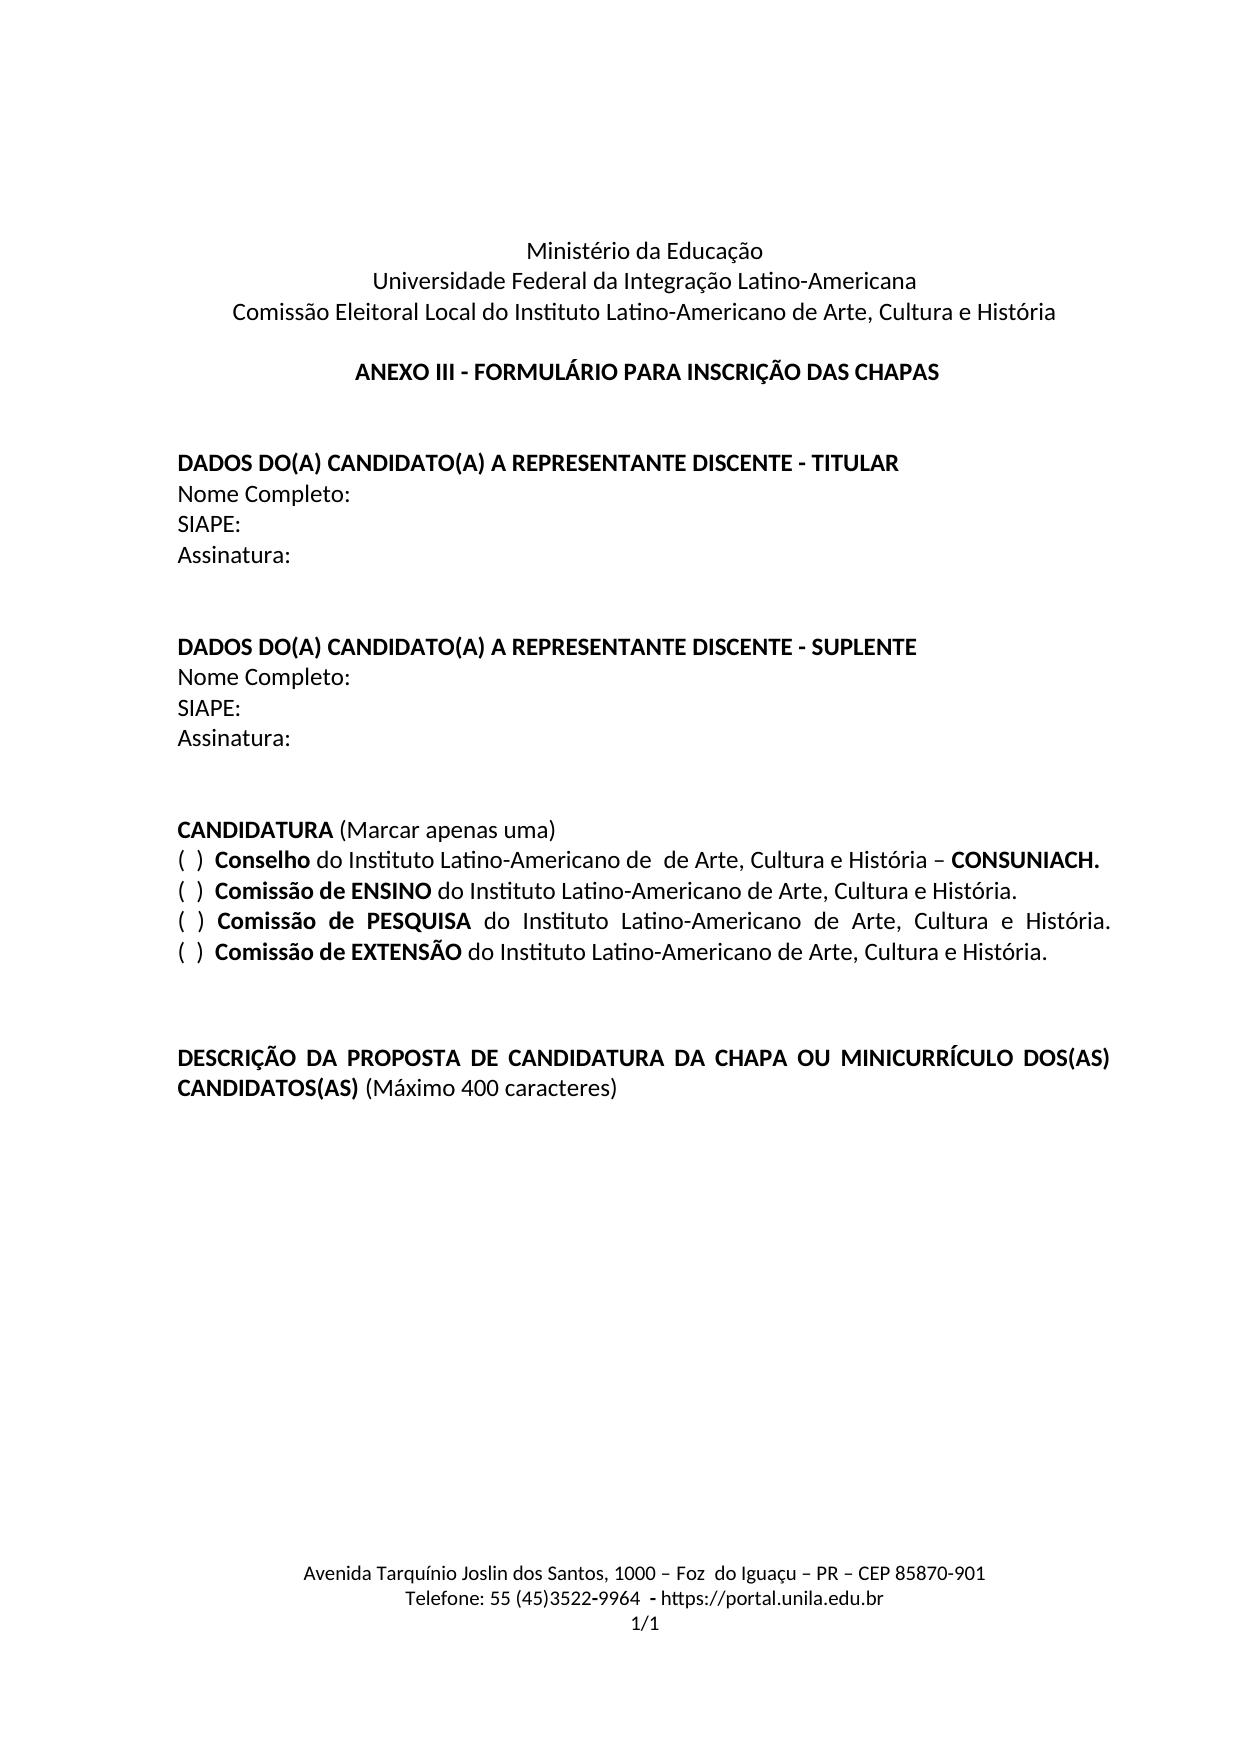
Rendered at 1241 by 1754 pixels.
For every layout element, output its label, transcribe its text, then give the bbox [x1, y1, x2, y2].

text DADOS DO(A) CANDIDATO(A) A REPRESENTANTE DISCENTE - TITULAR [177, 447, 1112, 478]
text Nome Completo: [177, 661, 1112, 692]
text DADOS DO(A) CANDIDATO(A) A REPRESENTANTE DISCENTE - SUPLENTE [177, 631, 1112, 661]
text ANEXO III - FORMULÁRIO PARA INSCRIÇÃO DAS CHAPAS [177, 356, 1112, 386]
text CANDIDATURA (Marcar apenas uma) [177, 814, 1112, 844]
text SIAPE: [177, 692, 1112, 722]
text ( ) Comissão de PESQUISA do Instituto Latino-Americano de Arte, Cultura e História. ( ) Comissão de EXTENSÃO do Instituto Latino-Americano de Arte, Cultura e História. [177, 905, 1112, 966]
text ( ) Conselho do Instituto Latino-Americano de de Arte, Cultura e História – CONSUNIACH. [177, 844, 1112, 875]
text ( ) Comissão de ENSINO do Instituto Latino-Americano de Arte, Cultura e História. [177, 875, 1112, 905]
text DESCRIÇÃO DA PROPOSTA DE CANDIDATURA DA CHAPA OU MINICURRÍCULO DOS(AS) CANDIDATOS(AS) (Máximo 400 caracteres) [177, 1042, 1112, 1103]
text Nome Completo: [177, 478, 1112, 508]
text Assinatura: [177, 539, 1112, 569]
text SIAPE: [177, 508, 1112, 539]
text Assinatura: [177, 722, 1112, 753]
